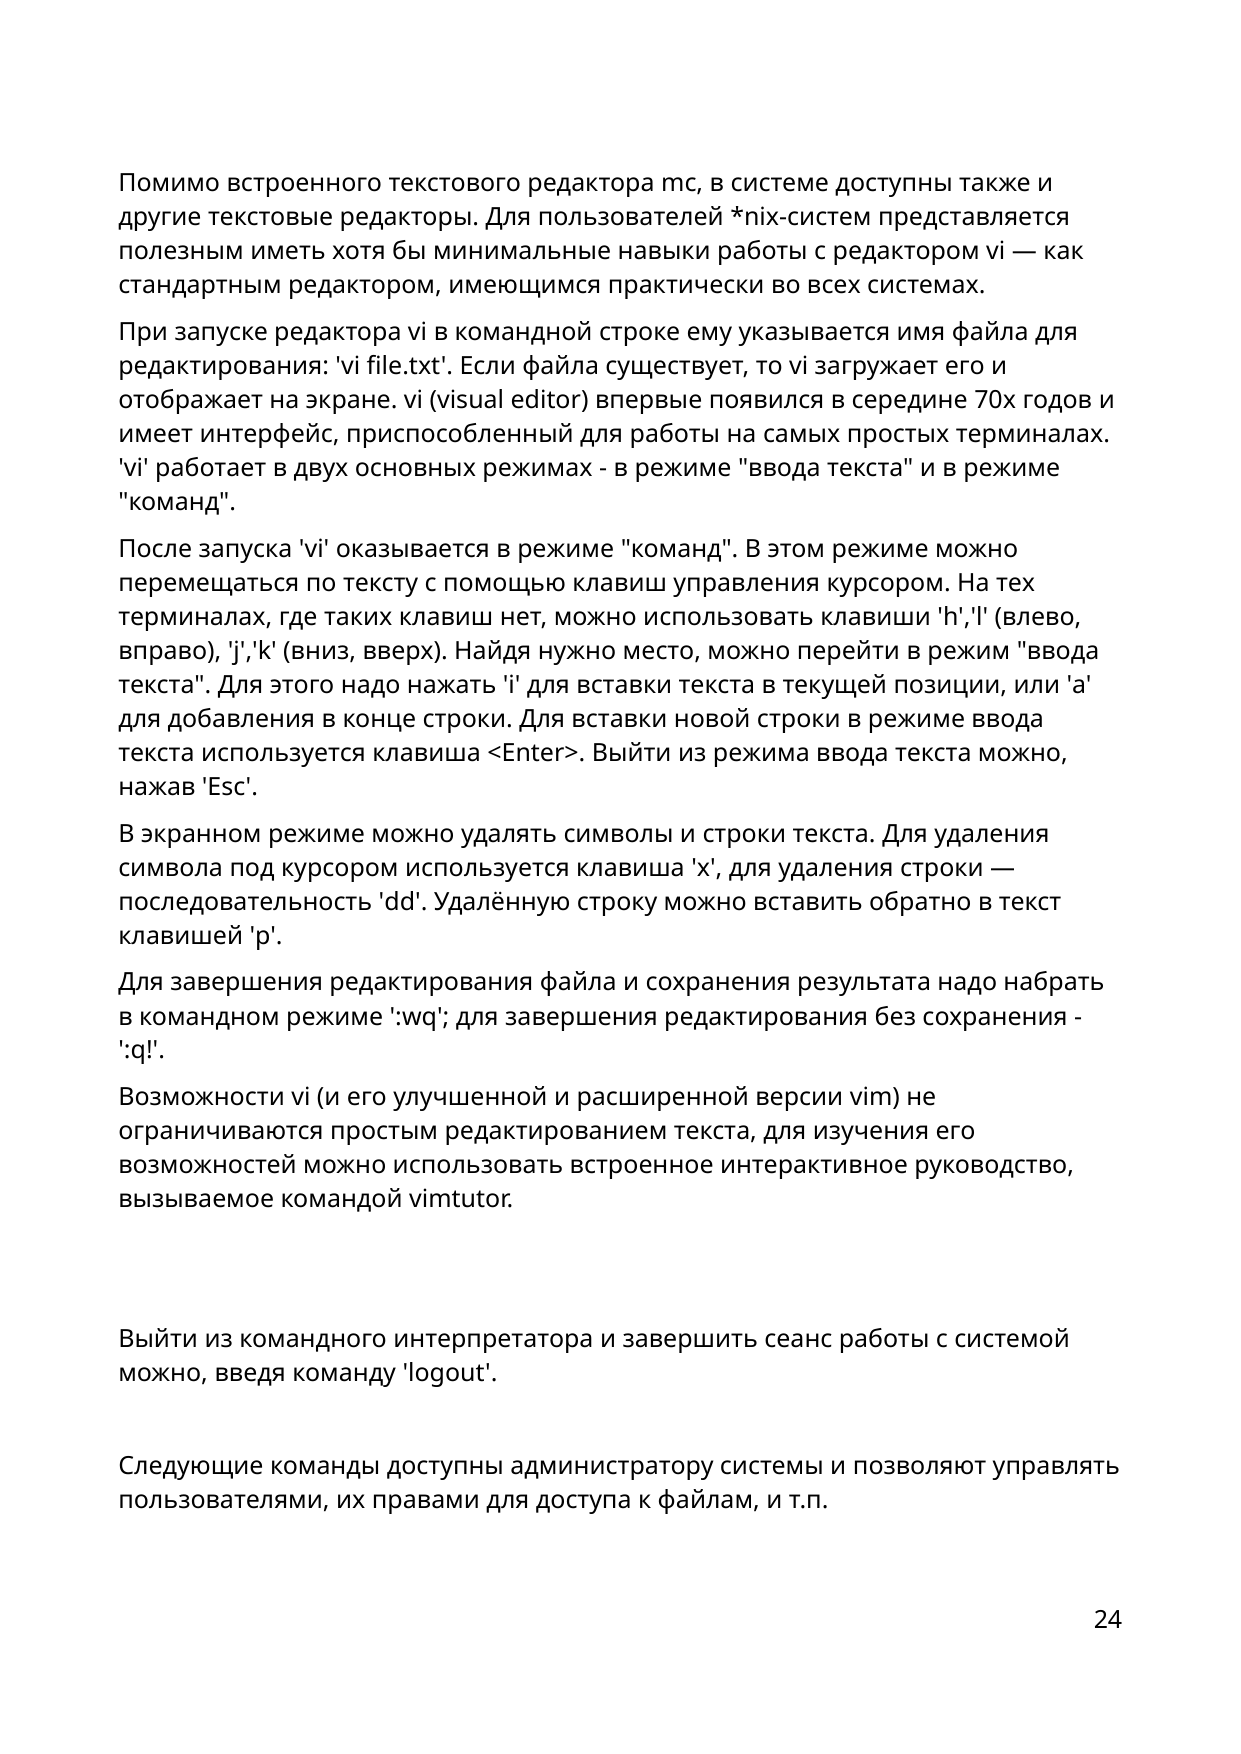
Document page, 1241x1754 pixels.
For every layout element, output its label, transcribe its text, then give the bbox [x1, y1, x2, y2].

text После запуска 'vi' оказывается в режиме "команд". В этом режиме можно перемещаться по тексту с помощью клавиш управления курсором. На тех терминалах, где таких клавиш нет, можно использовать клавиши 'h','l' (влево, вправо), 'j','k' (вниз, вверх). Найдя нужно место, можно перейти в режим "ввода текста". Для этого надо нажать 'i' для вставки текста в текущей позиции, или 'a' для добавления в конце строки. Для вставки новой строки в режиме ввода текста используется клавиша <Enter>. Выйти из режима ввода текста можно, нажав 'Esc'. [118, 530, 1122, 803]
text Помимо встроенного текстового редактора mc, в системе доступны также и другие текстовые редакторы. Для пользователей *nix-систем представляется полезным иметь хотя бы минимальные навыки работы с редактором vi — как стандартным редактором, имеющимся практически во всех системах. [118, 165, 1122, 301]
text При запуске редактора vi в командной строке ему указывается имя файла для редактирования: 'vi file.txt'. Если файла существует, то vi загружает его и отображает на экране. vi (visual editor) впервые появился в середине 70х годов и имеет интерфейс, приспособленный для работы на самых простых терминалах. 'vi' работает в двух основных режимах - в режиме "ввода текста" и в режиме "команд". [118, 313, 1122, 518]
text Выйти из командного интерпретатора и завершить сеанс работы с системой можно, введя команду 'logout'. [118, 1321, 1122, 1389]
text Для завершения редактирования файла и сохранения результата надо набрать в командном режиме ':wq'; для завершения редактирования без сохранения - ':q!'. [118, 964, 1122, 1066]
text В экранном режиме можно удалять символы и строки текста. Для удаления символа под курсором используется клавиша 'x', для удаления строки — последовательность 'dd'. Удалённую строку можно вставить обратно в текст клавишей 'p'. [118, 815, 1122, 952]
text Возможности vi (и его улучшенной и расширенной версии vim) не ограничиваются простым редактированием текста, для изучения его возможностей можно использовать встроенное интерактивное руководство, вызываемое командой vimtutor. [118, 1079, 1122, 1215]
text Следующие команды доступны администратору системы и позволяют управлять пользователями, их правами для доступа к файлам, и т.п. [118, 1448, 1122, 1516]
